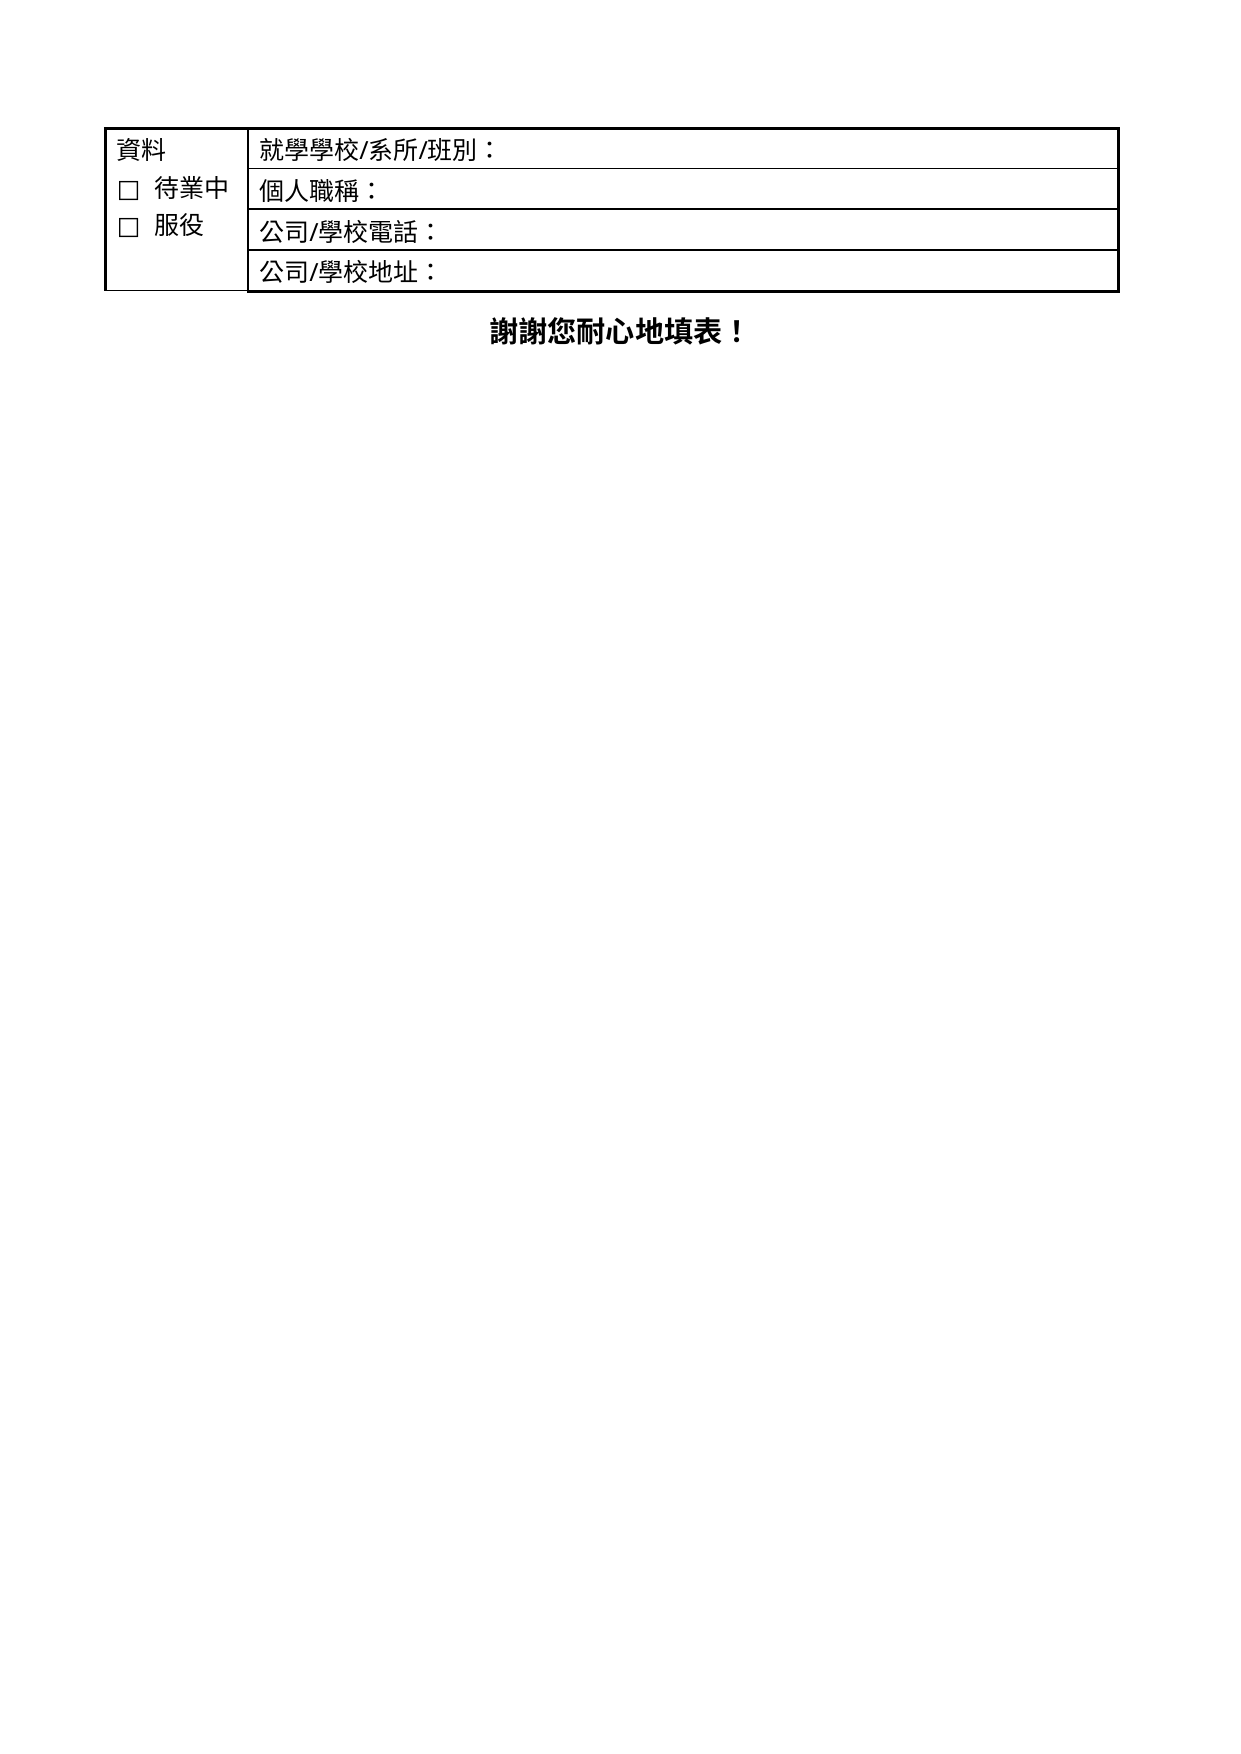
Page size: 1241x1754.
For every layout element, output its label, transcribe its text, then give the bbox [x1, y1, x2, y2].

table_cell 就學學校/系所/班別： [249, 130, 1117, 168]
table_cell 工作/升學資料 待業中 服役 [107, 130, 247, 289]
table_cell 公司/學校地址： [249, 251, 1117, 289]
table_cell 公司/學校電話： [249, 210, 1117, 249]
text 謝謝您耐心地填表！ [118, 293, 1122, 368]
table_cell 個人職稱： [249, 169, 1117, 208]
